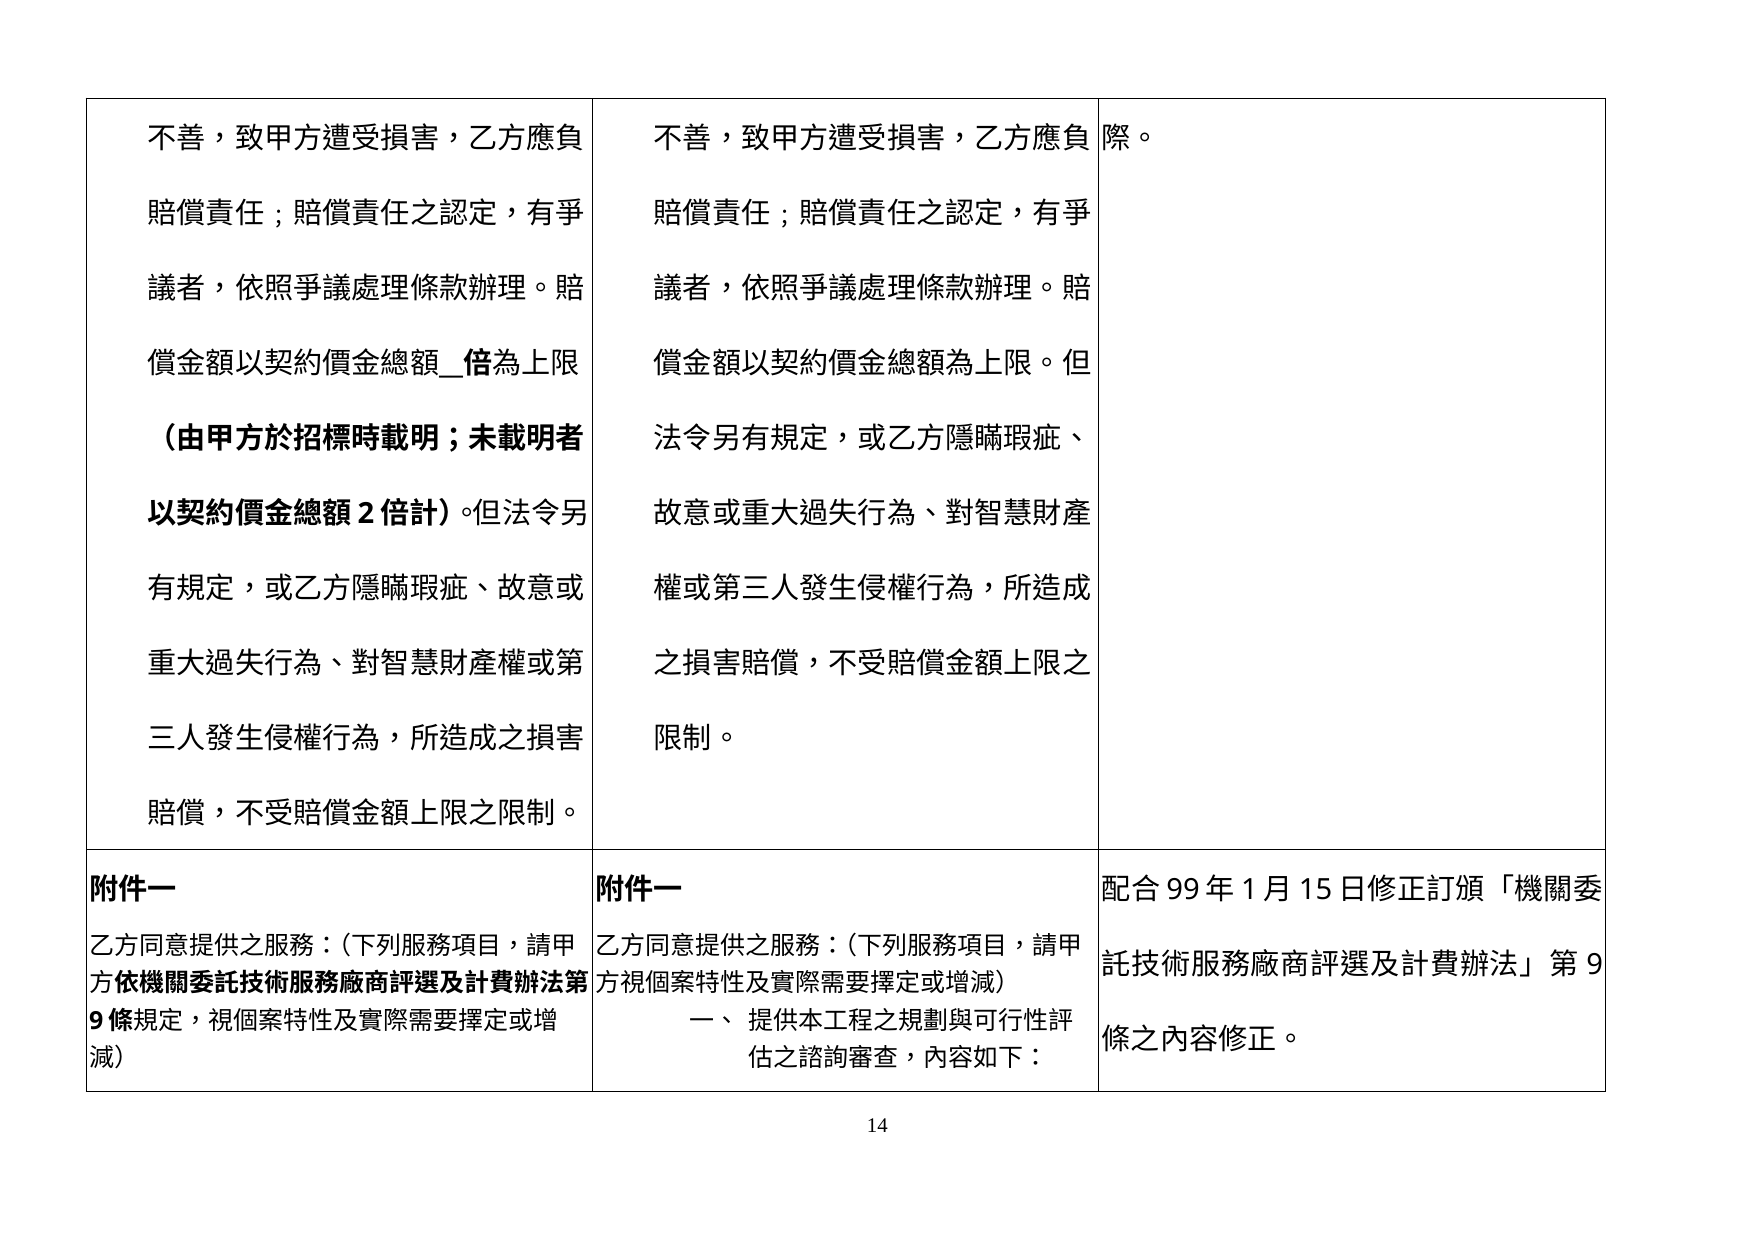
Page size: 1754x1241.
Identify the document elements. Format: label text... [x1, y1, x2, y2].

table_cell 不善，致甲方遭受損害，乙方應負賠償責任﹔賠償責任之認定，有爭議者，依照爭議處理條款辦理。賠償金額以契約價金總額__倍為上限（由甲方於招標時載明；未載明者以契約價金總額2倍計）。但法令另有規定，或乙方隱瞞瑕疵、故意或重大過失行為、對智慧財產權或第三人發生侵權行為，所造成之損害賠償，不受賠償金額上限之限制。 [87, 99, 592, 848]
table_cell 附件一 乙方同意提供之服務：（下列服務項目，請甲方視個案特性及實際需要擇定或增減） 提供本工程之規劃與可行性評估之諮詢審查，內容如下： 計畫需求之評估。 可行性報告、環境影響說明書及環境影響評估報告書之審查。 方案之比較研究或評估（原則至少提供三種方案以供選替）。 財務分析及財源取得方式之建議（涉及聯合開發者，應包括各單位之使用權利分配及經費分攤計算原則）。 工程初步預算之擬訂。 計畫綱要進度表之編擬。 工程設計需求之評估及建議。 專業服務及技術服務廠商之甄選建議及相關文件之擬訂。 用地取得及拆遷補償分析。 工程資源需求來源之評估。 設計準則及綱要規範之審查。 規劃圖說、概要說明書及規劃報告之諮詢及審查。 都市計畫、區域計畫或水土保持計畫等規劃之諮詢及審查。 其他與本工程規劃與可行性評估之諮詢審查有關之服務事項。 提供本工程之工程設計之諮詢及審查，內容如下： 各專業服務及技術服務廠商之工作成果審查、工作協調及督導。 工程材料、設備系統選擇及採購時程之建議。 計畫總進度表之編擬（包括擬訂本工程各階段之計畫與程序）。 設計進度之管理及協調。 製訂細部設計準則、工程重點項目之檢查程序及檢驗標準。 設計、規範與圖樣之審查及協調（應檢核相關設計內容是否符合節省能源、減少溫室氣體排放、保護環境等相關要求）。 設計工作之品管及檢核。 施工可行性之審查及建議。 專業服務及技術服務廠商服務費用計價作業之審核。 工程建造與設備發包預算之編擬及審查。 工程發包策略及分標原則之研訂或建議。 訂定發包及工程進度，並有效控制各項期程。 文件檔案及工程管理資訊系統之建立。 其他與本工程設計之諮詢審查有關之服務事項。 提供本工程之招標發包之諮詢及審查，內容如下： 招標文件之準備或審查(含參與標前會議)。 協助辦理招標作業之招標文件之說明、澄清、補充或修正。 協助辦理投標廠商資格之訂定及審查作業。 協助辦理投標文件之審查及評比。 協助開標、審標及提供決標之建議。 協助開標、審標或決標爭議之處理。 協助辦理契約之簽訂。（含核對工程契約書與招標文件是否一致及檢視契約單價是否依規定調整者） 協助辦理有關器材、設備、零件等之採購。 其他與本工程招標發包之諮詢審查有關之服務事項。 提供本工程之施工督導與履約管理之諮詢及審查，內容如下： 各工作項目界面之協調及整合。 監造計畫、施工計畫、品管計畫、預訂進度、施工圖、器材樣品及其他等送審資料之審查或複核。 重要分包廠商及設備製造商資歷之審查或複核。 施工品質管理工作之督導或稽核（含建立工程品質管理制度）。 工地安全衛生、交通維持、環境保護及工地保全之督導或稽核。 施工進度之查核、分析及督導。 施工估驗計價之審查或複核。 工程變更之處理及建議。 契約爭議與索賠案件之評估及審查（含協助處理鄰損爭議，但不含甲方擔任訴訟代理人）。 結算資料之審查或複審。 竣工圖及結算資料之審定或複核。 給排水、機電設備、管線、各種設施測試及試運轉之督導與建議。 協助辦理工程驗收、移交作業。 協助辦理設備運轉及維護人員訓練。 維護及運轉手冊之審定。 特殊設備圖樣之審查、監造、檢驗及安裝之監督。 計畫相關資料之彙整、評估及補充。 專業認證作業（品質系統、環保系統、綠建築標章…等）之建議與協辦 其他與本工程施工督導與履約管理之諮詢審查有關之服務事項。 [593, 850, 1098, 1091]
table_cell 配合99年1月15日修正訂頒「機關委託技術服務廠商評選及計費辦法」第9條之內容修正。 [1099, 850, 1605, 1091]
table_cell 際。 [1099, 99, 1605, 848]
table_cell 不善，致甲方遭受損害，乙方應負賠償責任﹔賠償責任之認定，有爭議者，依照爭議處理條款辦理。賠償金額以契約價金總額為上限。但法令另有規定，或乙方隱瞞瑕疵、故意或重大過失行為、對智慧財產權或第三人發生侵權行為，所造成之損害賠償，不受賠償金額上限之限制。 [593, 99, 1098, 848]
table_cell 附件一 乙方同意提供之服務：（下列服務項目，請甲方依機關委託技術服務廠商評選及計費辦法第9條規定，視個案特性及實際需要擇定或增減） 可行性研究之諮詢及審查： □計畫需求之評估。 □可行性報告、環境影響說明書及環境影響評估報告書之審查。 □方案之比較研究或評估。 □財務分析及財源取得方式之建議。 □初步預算之擬訂。 □計畫綱要進度表之編擬。 □設計需求之評估及建議。 □專業服務及技術服務廠商之甄選建議及相關文件之擬訂。 □用地取得及拆遷補償分析。 □資源需求來源之評估。 □其他與可行性研究有關且載明於招標文件或契約之專案管理服務。 規劃之諮詢及審查： □規劃圖說及概要說明書之諮詢及審查。 □都市計畫、區域計畫或水土保持計畫等規劃之諮詢及審查。 □設計準則之審查。 □規劃報告之諮詢及審查。 □其他與規劃有關且載明於招標文件或契約之專案管理服務。 設計之諮詢及審查： □專業服務及技術服務廠商之工作成果審查、工作協調及督導。 □材料、設備系統選擇及採購時程之建議。 □計畫總進度表之編擬。 □設計進度之管理及協調。 □設計、規範（含綱要規範）與圖樣之審查及協調。 □設計工作之品管及檢核。 □施工可行性之審查及建議。 □專業服務及技術服務廠商服務費用計價作業之審核。 □發包預算之審查。 □發包策略及分標原則之研訂或建議，或分標計畫之審查。 □文件檔案及工程管理資訊系統之建立。 □其他與設計有關且載明於招標文件或契約之專案管理服務。 招標、決標之諮詢及審查： □招標文件之準備或審查。 □協助辦理招標作業之招標文件之說明、澄清、補充或修正。 □協助辦理投標廠商資格之訂定及審查作業。 □協助辦理投標文件之審查及評比。 □協助辦理契約之簽訂。 □協助辦理器材、設備、零件之採購。 □其他與招標、決標有關且載明於招標文件或契約之專案管理服務。 施工督導與履約管理之諮詢及審查： □各工作項目界面之協調及整合。 □施工計畫、品管計畫、預訂進度、施工圖、器材樣品及其他送審資料之審查或複核。 □重要分包廠商及設備製造商資歷之審查或複核。 □施工品質管理工作之督導或稽核。 □工地安全衛生、交通維持及環境保護之督導或稽核。 □施工進度之查核、分析、督導及改善建議。 □施工估驗計價之審查或複核。 □契約變更之處理及建議。 □契約爭議與索賠案件之協助處理。但不包括擔任訴訟代理人。 □竣工圖及結算資料之審定或複核。 □給排水、機電設備、管線、各種設施測試及試運轉之督導及建議。 □協助辦理工程驗收、移交作業。 □設備運轉及維護人員訓練。 □維護及運轉手冊之編擬或審定。 □特殊設備圖樣之審查、監造、檢驗及安裝之監督。 □計畫相關資料之彙整、評估及補充。 □其他與施工督導及履約管理有關且載明於招標文件或契約之專案管理服務。 [87, 850, 592, 1091]
